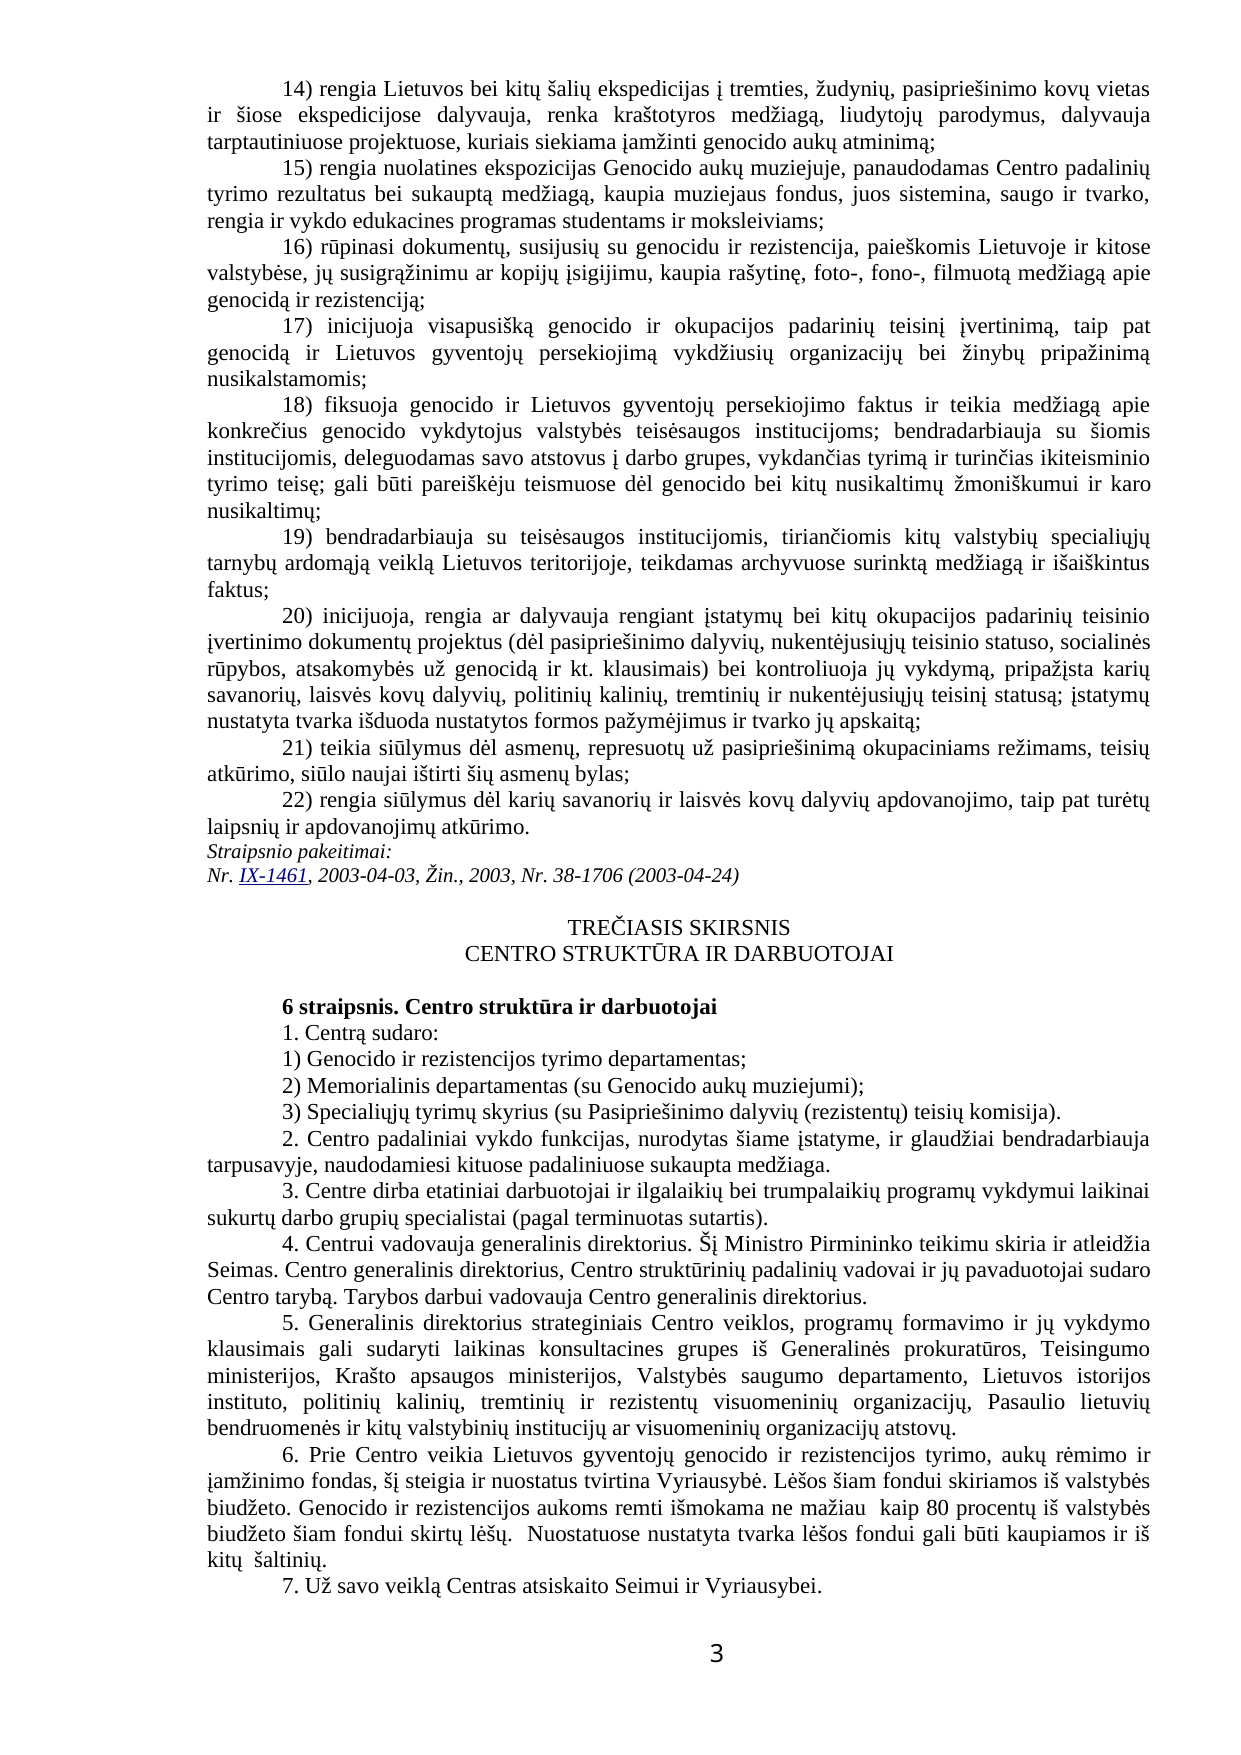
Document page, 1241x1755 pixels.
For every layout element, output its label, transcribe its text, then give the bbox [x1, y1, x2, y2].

text 22) rengia siūlymus dėl karių savanorių ir laisvės kovų dalyvių apdovanojimo, taip pat turėtų laipsnių ir apdovanojimų atkūrimo. [207, 787, 1152, 839]
text 7. Už savo veiklą Centras atsiskaito Seimui ir Vyriausybei. [207, 1573, 1152, 1599]
text 18) fiksuoja genocido ir Lietuvos gyventojų persekiojimo faktus ir teikia medžiagą apie konkrečius genocido vykdytojus valstybės teisėsaugos institucijoms; bendradarbiauja su šiomis institucijomis, deleguodamas savo atstovus į darbo grupes, vykdančias tyrimą ir turinčias ikiteisminio tyrimo teisę; gali būti pareiškėju teismuose dėl genocido bei kitų nusikaltimų žmoniškumui ir karo nusikaltimų; [207, 391, 1152, 523]
text 2. Centro padaliniai vykdo funkcijas, nurodytas šiame įstatyme, ir glaudžiai bendradarbiauja tarpusavyje, naudodamiesi kituose padaliniuose sukaupta medžiaga. [207, 1124, 1152, 1177]
text 3. Centre dirba etatiniai darbuotojai ir ilgalaikių bei trumpalaikių programų vykdymui laikinai sukurtų darbo grupių specialistai (pagal terminuotas sutartis). [207, 1177, 1152, 1230]
text Straipsnio pakeitimai: [207, 839, 1152, 863]
text 15) rengia nuolatines ekspozicijas Genocido aukų muziejuje, panaudodamas Centro padalinių tyrimo rezultatus bei sukauptą medžiagą, kaupia muziejaus fondus, juos sistemina, saugo ir tvarko, rengia ir vykdo edukacines programas studentams ir moksleiviams; [207, 154, 1152, 233]
text Nr. IX-1461, 2003-04-03, Žin., 2003, Nr. 38-1706 (2003-04-24) [207, 863, 1152, 887]
text CENTRO STRUKTŪRA IR DARBUOTOJAI [207, 940, 1152, 966]
text 21) teikia siūlymus dėl asmenų, represuotų už pasipriešinimą okupaciniams režimams, teisių atkūrimo, siūlo naujai ištirti šių asmenų bylas; [207, 734, 1152, 787]
text 14) rengia Lietuvos bei kitų šalių ekspedicijas į tremties, žudynių, pasipriešinimo kovų vietas ir šiose ekspedicijose dalyvauja, renka kraštotyros medžiagą, liudytojų parodymus, dalyvauja tarptautiniuose projektuose, kuriais siekiama įamžinti genocido aukų atminimą; [207, 75, 1152, 154]
text 16) rūpinasi dokumentų, susijusių su genocidu ir rezistencija, paieškomis Lietuvoje ir kitose valstybėse, jų susigrąžinimu ar kopijų įsigijimu, kaupia rašytinę, foto-, fono-, filmuotą medžiagą apie genocidą ir rezistenciją; [207, 233, 1152, 312]
text 6. Prie Centro veikia Lietuvos gyventojų genocido ir rezistencijos tyrimo, aukų rėmimo ir įamžinimo fondas, šį steigia ir nuostatus tvirtina Vyriausybė. Lėšos šiam fondui skiriamos iš valstybės biudžeto. Genocido ir rezistencijos aukoms remti išmokama ne mažiau kaip 80 procentų iš valstybės biudžeto šiam fondui skirtų lėšų. Nuostatuose nustatyta tvarka lėšos fondui gali būti kaupiamos ir iš kitų šaltinių. [207, 1441, 1152, 1573]
text 6 straipsnis. Centro struktūra ir darbuotojai [207, 993, 1152, 1019]
text 4. Centrui vadovauja generalinis direktorius. Šį Ministro Pirmininko teikimu skiria ir atleidžia Seimas. Centro generalinis direktorius, Centro struktūrinių padalinių vadovai ir jų pavaduotojai sudaro Centro tarybą. Tarybos darbui vadovauja Centro generalinis direktorius. [207, 1230, 1152, 1309]
text 1. Centrą sudaro: [207, 1019, 1152, 1046]
text 19) bendradarbiauja su teisėsaugos institucijomis, tiriančiomis kitų valstybių specialiųjų tarnybų ardomąją veiklą Lietuvos teritorijoje, teikdamas archyvuose surinktą medžiagą ir išaiškintus faktus; [207, 523, 1152, 602]
text 1) Genocido ir rezistencijos tyrimo departamentas; [207, 1046, 1152, 1072]
text TREČIASIS SKIRSNIS [207, 914, 1152, 940]
text 20) inicijuoja, rengia ar dalyvauja rengiant įstatymų bei kitų okupacijos padarinių teisinio įvertinimo dokumentų projektus (dėl pasipriešinimo dalyvių, nukentėjusiųjų teisinio statuso, socialinės rūpybos, atsakomybės už genocidą ir kt. klausimais) bei kontroliuoja jų vykdymą, pripažįsta karių savanorių, laisvės kovų dalyvių, politinių kalinių, tremtinių ir nukentėjusiųjų teisinį statusą; įstatymų nustatyta tvarka išduoda nustatytos formos pažymėjimus ir tvarko jų apskaitą; [207, 602, 1152, 734]
text 3) Specialiųjų tyrimų skyrius (su Pasipriešinimo dalyvių (rezistentų) teisių komisija). [207, 1098, 1152, 1124]
text 2) Memorialinis departamentas (su Genocido aukų muziejumi); [207, 1072, 1152, 1098]
text 5. Generalinis direktorius strateginiais Centro veiklos, programų formavimo ir jų vykdymo klausimais gali sudaryti laikinas konsultacines grupes iš Generalinės prokuratūros, Teisingumo ministerijos, Krašto apsaugos ministerijos, Valstybės saugumo departamento, Lietuvos istorijos instituto, politinių kalinių, tremtinių ir rezistentų visuomeninių organizacijų, Pasaulio lietuvių bendruomenės ir kitų valstybinių institucijų ar visuomeninių organizacijų atstovų. [207, 1309, 1152, 1441]
text 17) inicijuoja visapusišką genocido ir okupacijos padarinių teisinį įvertinimą, taip pat genocidą ir Lietuvos gyventojų persekiojimą vykdžiusių organizacijų bei žinybų pripažinimą nusikalstamomis; [207, 312, 1152, 391]
